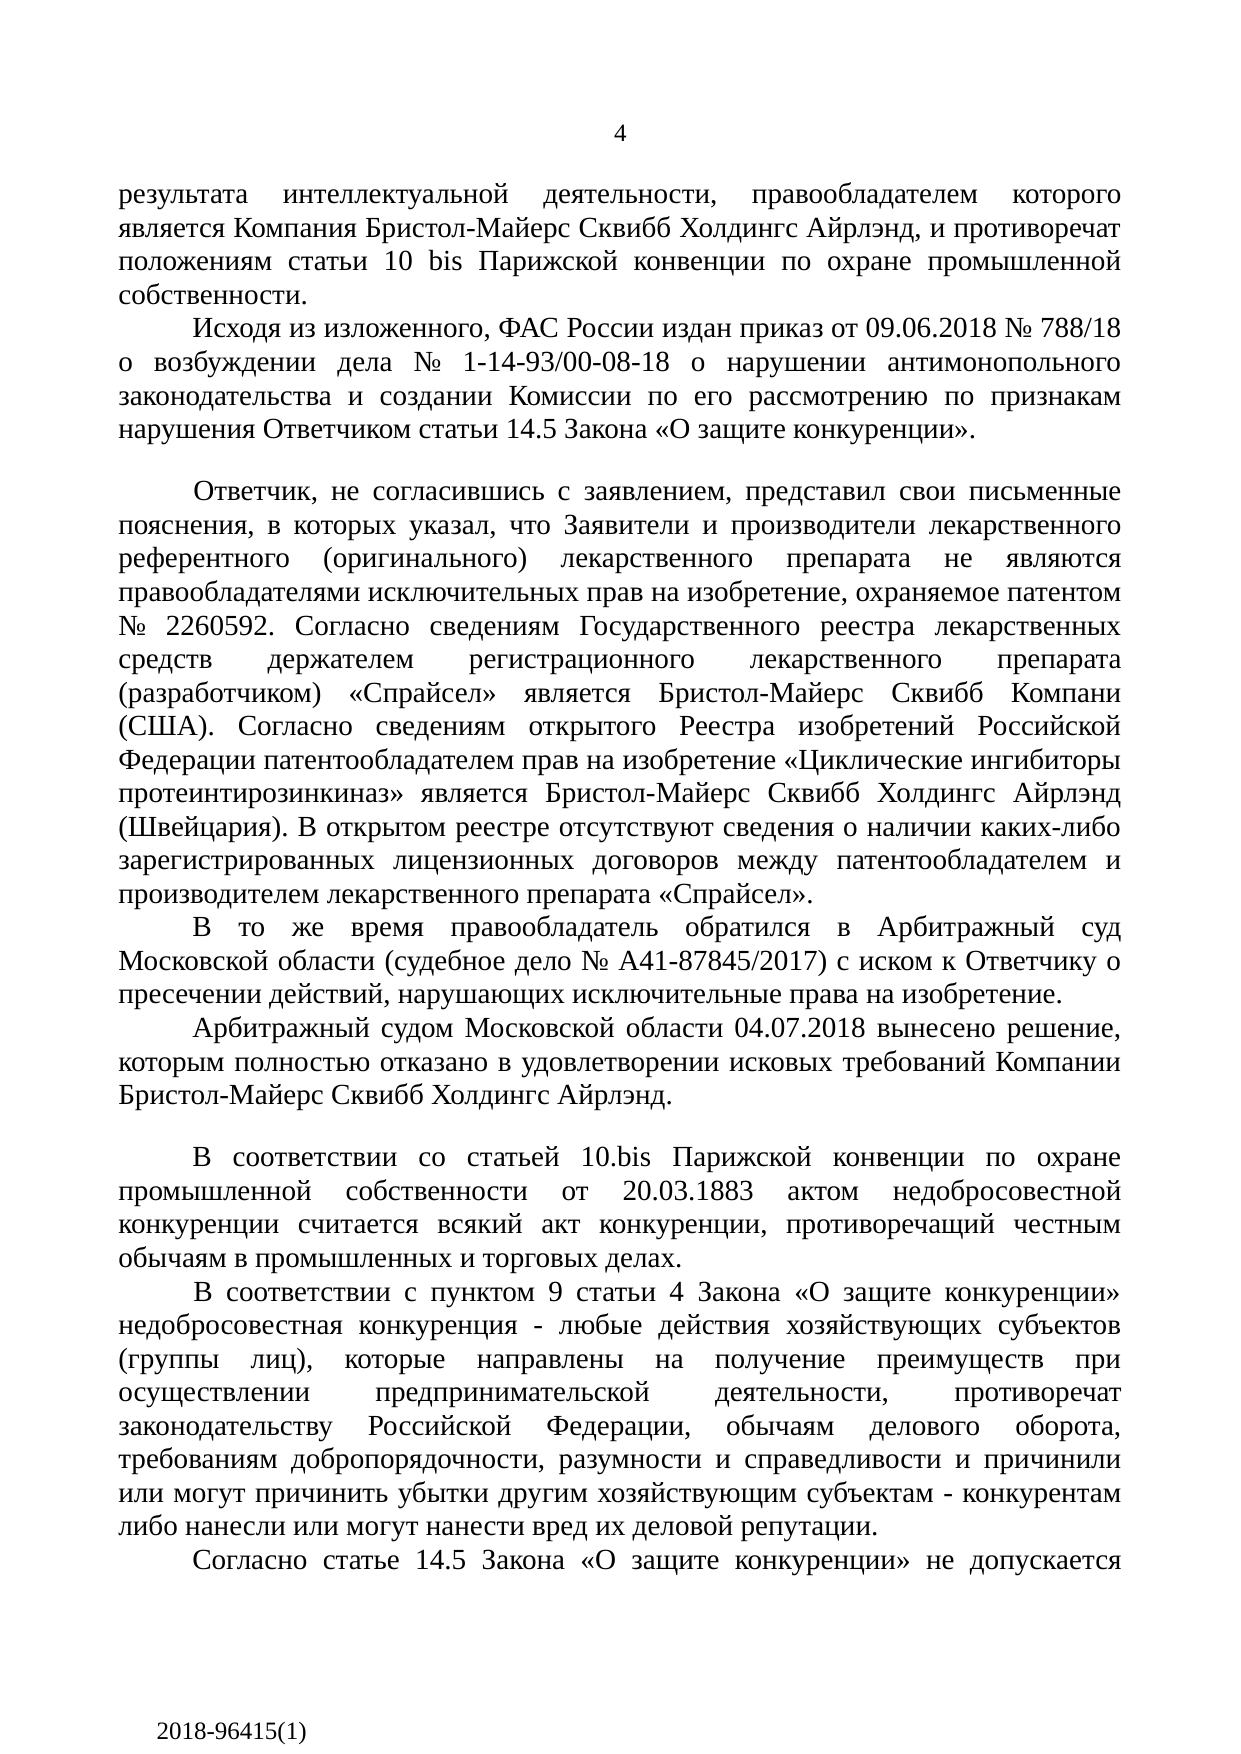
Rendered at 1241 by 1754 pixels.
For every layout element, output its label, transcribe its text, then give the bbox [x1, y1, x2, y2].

text В соответствии с пунктом 9 статьи 4 Закона «О защите конкуренции» недобросовестная конкуренция - любые действия хозяйствующих субъектов (группы лиц), которые направлены на получение преимуществ при осуществлении предпринимательской деятельности, противоречат законодательству Российской Федерации, обычаям делового оборота, требованиям добропорядочности, разумности и справедливости и причинили или могут причинить убытки другим хозяйствующим субъектам - конкурентам либо нанесли или могут нанести вред их деловой репутации. [118, 1274, 1122, 1542]
text В то же время правообладатель обратился в Арбитражный суд Московской области (судебное дело № А41-87845/2017) с иском к Ответчику о пресечении действий, нарушающих исключительные права на изобретение. [118, 909, 1122, 1010]
text результата интеллектуальной деятельности, правообладателем которого является Компания Бристол-Майерс Сквибб Холдингс Айрлэнд, и противоречат положениям статьи 10 bis Парижской конвенции по охране промышленной собственности. [118, 176, 1122, 311]
text Арбитражный судом Московской области 04.07.2018 вынесено решение, которым полностью отказано в удовлетворении исковых требований Компании Бристол-Майерс Сквибб Холдингс Айрлэнд. [118, 1010, 1122, 1111]
text В соответствии со статьей 10.bis Парижской конвенции по охране промышленной собственности от 20.03.1883 актом недобросовестной конкуренции считается всякий акт конкуренции, противоречащий честным обычаям в промышленных и торговых делах. [118, 1139, 1122, 1274]
text Согласно статье 14.5 Закона «О защите конкуренции» не допускается [118, 1542, 1122, 1576]
text Исходя из изложенного, ФАС России издан приказ от 09.06.2018 № 788/18 о возбуждении дела № 1-14-93/00-08-18 о нарушении антимонопольного законодательства и создании Комиссии по его рассмотрению по признакам нарушения Ответчиком статьи 14.5 Закона «О защите конкуренции». [118, 311, 1122, 445]
text Ответчик, не согласившись с заявлением, представил свои письменные пояснения, в которых указал, что Заявители и производители лекарственного референтного (оригинального) лекарственного препарата не являются правообладателями исключительных прав на изобретение, охраняемое патентом № 2260592. Согласно сведениям Государственного реестра лекарственных средств держателем регистрационного лекарственного препарата (разработчиком) «Спрайсел» является Бристол-Майерс Сквибб Компани (США). Согласно сведениям открытого Реестра изобретений Российской Федерации патентообладателем прав на изобретение «Циклические ингибиторы протеинтирозинкиназ» является Бристол-Майерс Сквибб Холдингс Айрлэнд (Швейцария). В открытом реестре отсутствуют сведения о наличии каких-либо зарегистрированных лицензионных договоров между патентообладателем и производителем лекарственного препарата «Спрайсел». [118, 473, 1122, 909]
